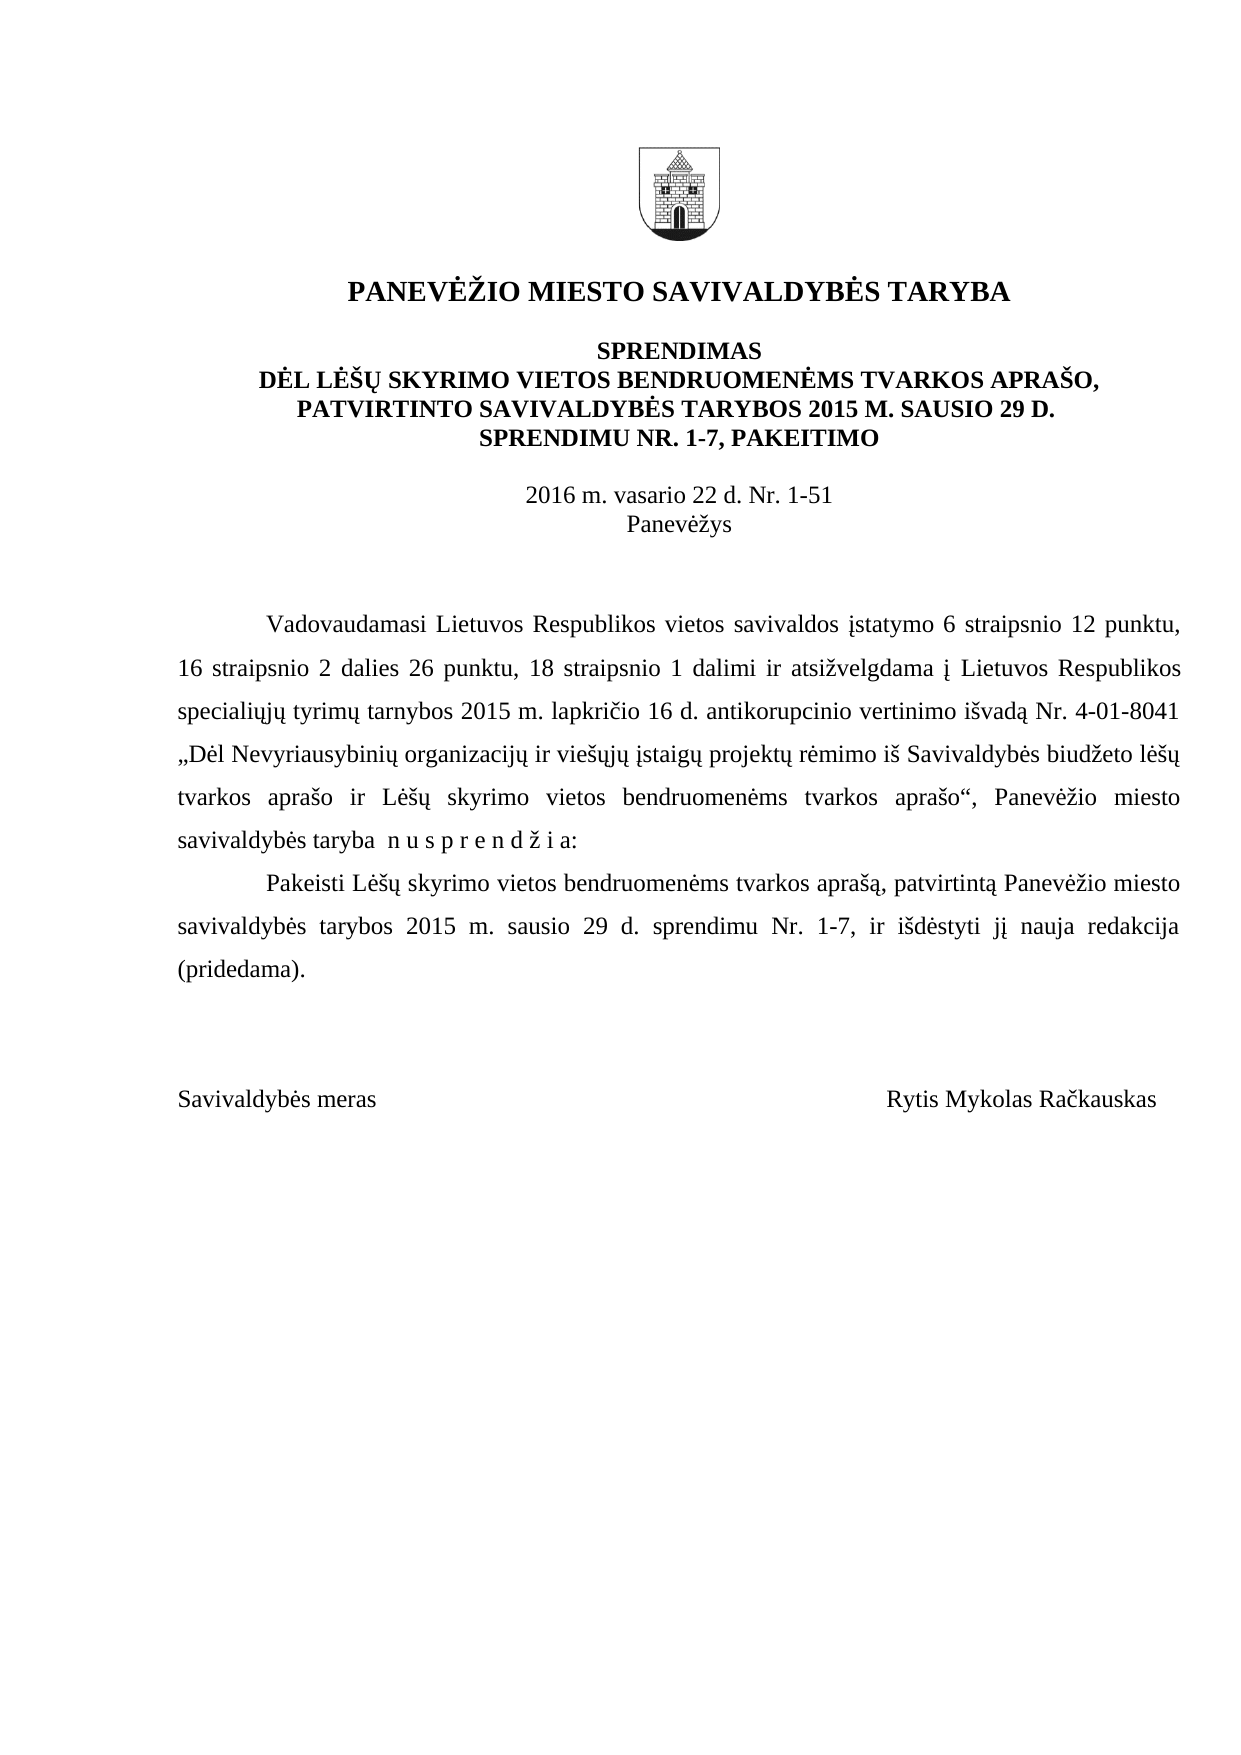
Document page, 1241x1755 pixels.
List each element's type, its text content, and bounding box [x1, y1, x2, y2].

text Panevėžys [177, 509, 1181, 538]
text 2016 m. vasario 22 d. Nr. 1-51 [177, 480, 1181, 509]
text Vadovaudamasi Lietuvos Respublikos vietos savivaldos įstatymo 6 straipsnio 12 punktu, 16 straipsnio 2 dalies 26 punktu, 18 straipsnio 1 dalimi ir atsižvelgdama į Lietuvos Respublikos specialiųjų tyrimų tarnybos 2015 m. lapkričio 16 d. antikorupcinio vertinimo išvadą Nr. 4-01-8041 „Dėl Nevyriausybinių organizacijų ir viešųjų įstaigų projektų rėmimo iš Savivaldybės biudžeto lėšų tvarkos aprašo ir Lėšų skyrimo vietos bendruomenėms tvarkos aprašo“, Panevėžio miesto savivaldybės taryba n u s p r e n d ž i a: [177, 609, 1181, 854]
text Pakeisti Lėšų skyrimo vietos bendruomenėms tvarkos aprašą, patvirtintą Panevėžio miesto savivaldybės tarybos 2015 m. sausio 29 d. sprendimu Nr. 1-7, ir išdėstyti jį nauja redakcija (pridedama). [177, 868, 1181, 983]
text PANEVĖŽIO MIESTO SAVIVALDYBĖS TARYBA [177, 274, 1181, 308]
text Savivaldybės meras Rytis Mykolas Račkauskas [177, 1084, 1181, 1113]
text SPRENDIMAS [177, 336, 1181, 365]
text DĖL LĖŠŲ SKYRIMO VIETOS BENDRUOMENĖMS TVARKOS APRAŠO, PATVIRTINTO SAVIVALDYBĖS TARYBOS 2015 M. SAUSIO 29 D. SPRENDIMU NR. 1-7, PAKEITIMO [177, 365, 1181, 451]
